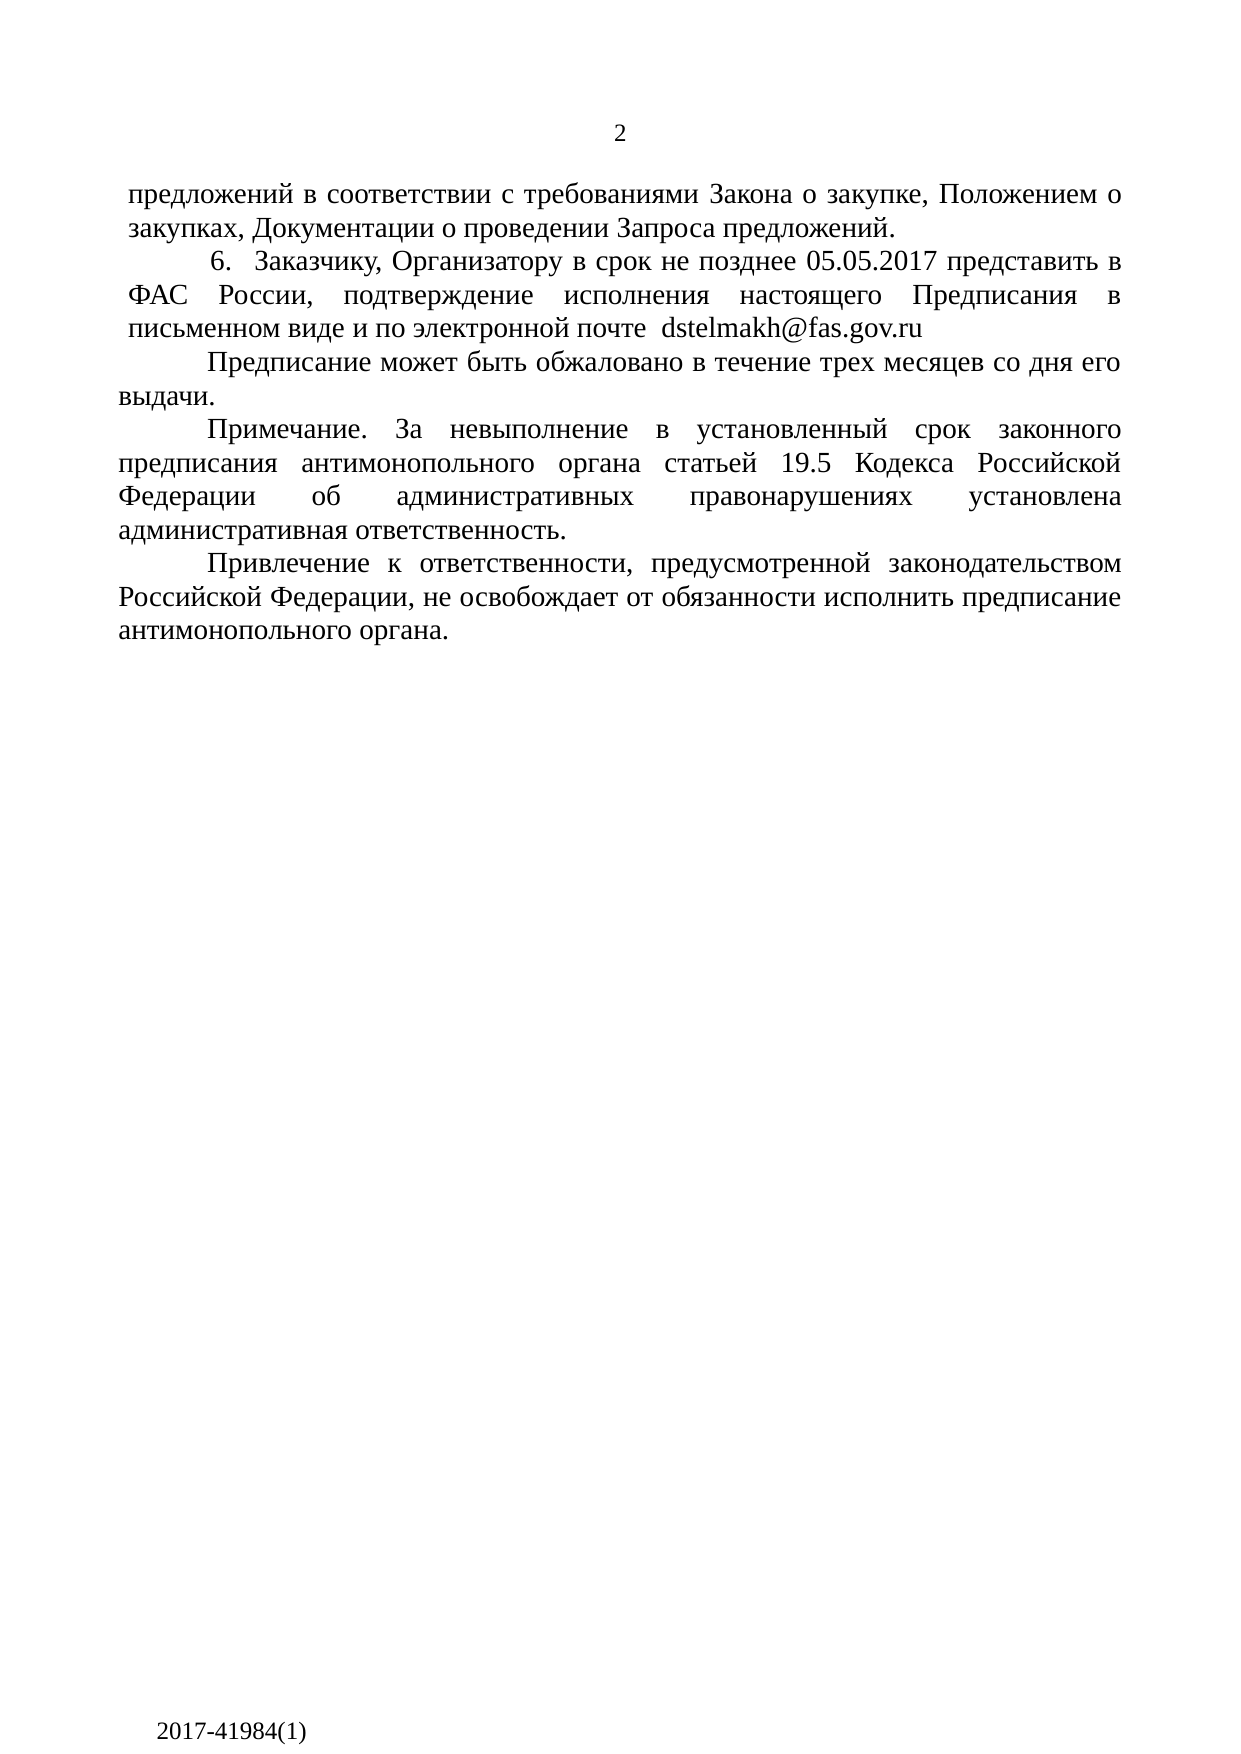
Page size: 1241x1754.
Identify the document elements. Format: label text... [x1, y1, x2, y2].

text Предписание может быть обжаловано в течение трех месяцев со дня его выдачи. [118, 344, 1122, 411]
list предложений в соответствии с требованиями Закона о закупке, Положением о закупках, Документации о проведении Запроса предложений. [128, 176, 1122, 243]
text Привлечение к ответственности, предусмотренной законодательством Российской Федерации, не освобождает от обязанности исполнить предписание антимонопольного органа. [118, 545, 1122, 646]
text Примечание. За невыполнение в установленный срок законного предписания антимонопольного органа статьей 19.5 Кодекса Российской Федерации об административных правонарушениях установлена административная ответственность. [118, 411, 1122, 545]
list Заказчику, Организатору в срок не позднее 05.05.2017 представить в ФАС России, подтверждение исполнения настоящего Предписания в письменном виде и по электронной почте dstelmakh@fas.gov.ru [128, 243, 1122, 344]
